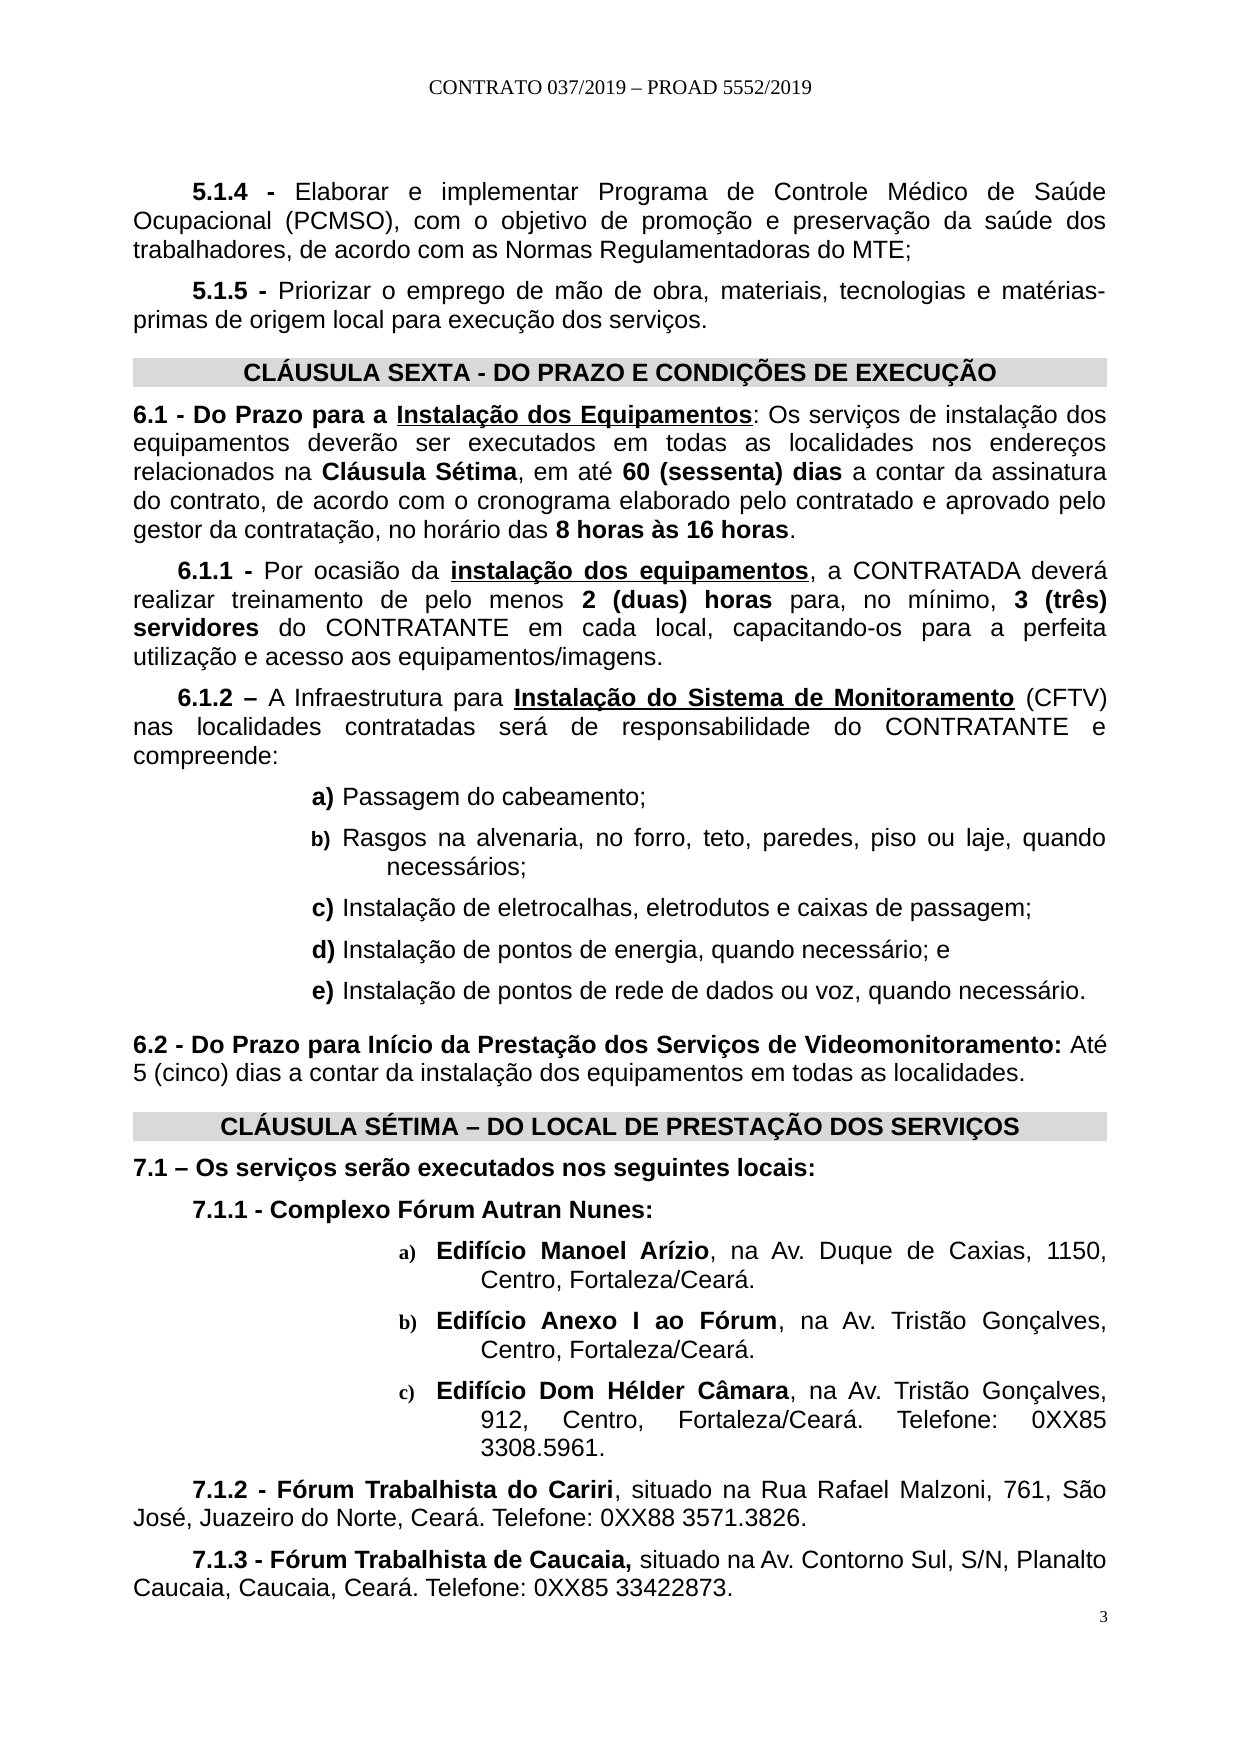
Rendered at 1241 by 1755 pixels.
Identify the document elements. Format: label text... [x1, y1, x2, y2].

list Edifício Manoel Arízio, na Av. Duque de Caxias, 1150, Centro, Fortaleza/Ceará. [398, 1236, 1107, 1293]
text 7.1.2 - Fórum Trabalhista do Cariri, situado na Rua Rafael Malzoni, 761, São José, Juazeiro do Norte, Ceará. Telefone: 0XX88 3571.3826. [133, 1475, 1107, 1532]
text 7.1.3 - Fórum Trabalhista de Caucaia, situado na Av. Contorno Sul, S/N, Planalto Caucaia, Caucaia, Ceará. Telefone: 0XX85 33422873. [133, 1545, 1107, 1602]
list Edifício Dom Hélder Câmara, na Av. Tristão Gonçalves, 912, Centro, Fortaleza/Ceará. Telefone: 0XX85 3308.5961. [398, 1376, 1107, 1462]
text CLÁUSULA SEXTA - DO PRAZO E CONDIÇÕES DE EXECUÇÃO [133, 358, 1107, 387]
text 5.1.4 - Elaborar e implementar Programa de Controle Médico de Saúde Ocupacional (PCMSO), com o objetivo de promoção e preservação da saúde dos trabalhadores, de acordo com as Normas Regulamentadoras do MTE; [133, 177, 1107, 263]
text 6.1.1 - Por ocasião da instalação dos equipamentos, a CONTRATADA deverá realizar treinamento de pelo menos 2 (duas) horas para, no mínimo, 3 (três) servidores do CONTRATANTE em cada local, capacitando-os para a perfeita utilização e acesso aos equipamentos/imagens. [133, 556, 1107, 671]
list Instalação de eletrocalhas, eletrodutos e caixas de passagem; [305, 893, 1107, 922]
text 7.1.1 - Complexo Fórum Autran Nunes: [133, 1195, 1107, 1223]
list Edifício Anexo I ao Fórum, na Av. Tristão Gonçalves, Centro, Fortaleza/Ceará. [398, 1306, 1107, 1363]
list Rasgos na alvenaria, no forro, teto, paredes, piso ou laje, quando necessários; [305, 823, 1107, 881]
text 6.1 - Do Prazo para a Instalação dos Equipamentos: Os serviços de instalação dos equipamentos deverão ser executados em todas as localidades nos endereços relacionados na Cláusula Sétima, em até 60 (sessenta) dias a contar da assinatura do contrato, de acordo com o cronograma elaborado pelo contratado e aprovado pelo gestor da contratação, no horário das 8 horas às 16 horas. [133, 400, 1107, 543]
text 5.1.5 - Priorizar o emprego de mão de obra, materiais, tecnologias e matérias-primas de origem local para execução dos serviços. [133, 276, 1107, 333]
text 6.2 - Do Prazo para Início da Prestação dos Serviços de Videomonitoramento: Até 5 (cinco) dias a contar da instalação dos equipamentos em todas as localidades. [133, 1030, 1107, 1087]
text CLÁUSULA SÉTIMA – DO LOCAL DE PRESTAÇÃO DOS SERVIÇOS [133, 1112, 1107, 1141]
list Instalação de pontos de energia, quando necessário; e [335, 935, 1107, 963]
list Passagem do cabeamento; [334, 782, 1107, 811]
text 7.1 – Os serviços serão executados nos seguintes locais: [133, 1153, 1107, 1182]
list Instalação de pontos de rede de dados ou voz, quando necessário. [334, 976, 1107, 1005]
text 6.1.2 – A Infraestrutura para Instalação do Sistema de Monitoramento (CFTV) nas localidades contratadas será de responsabilidade do CONTRATANTE e compreende: [133, 683, 1107, 770]
